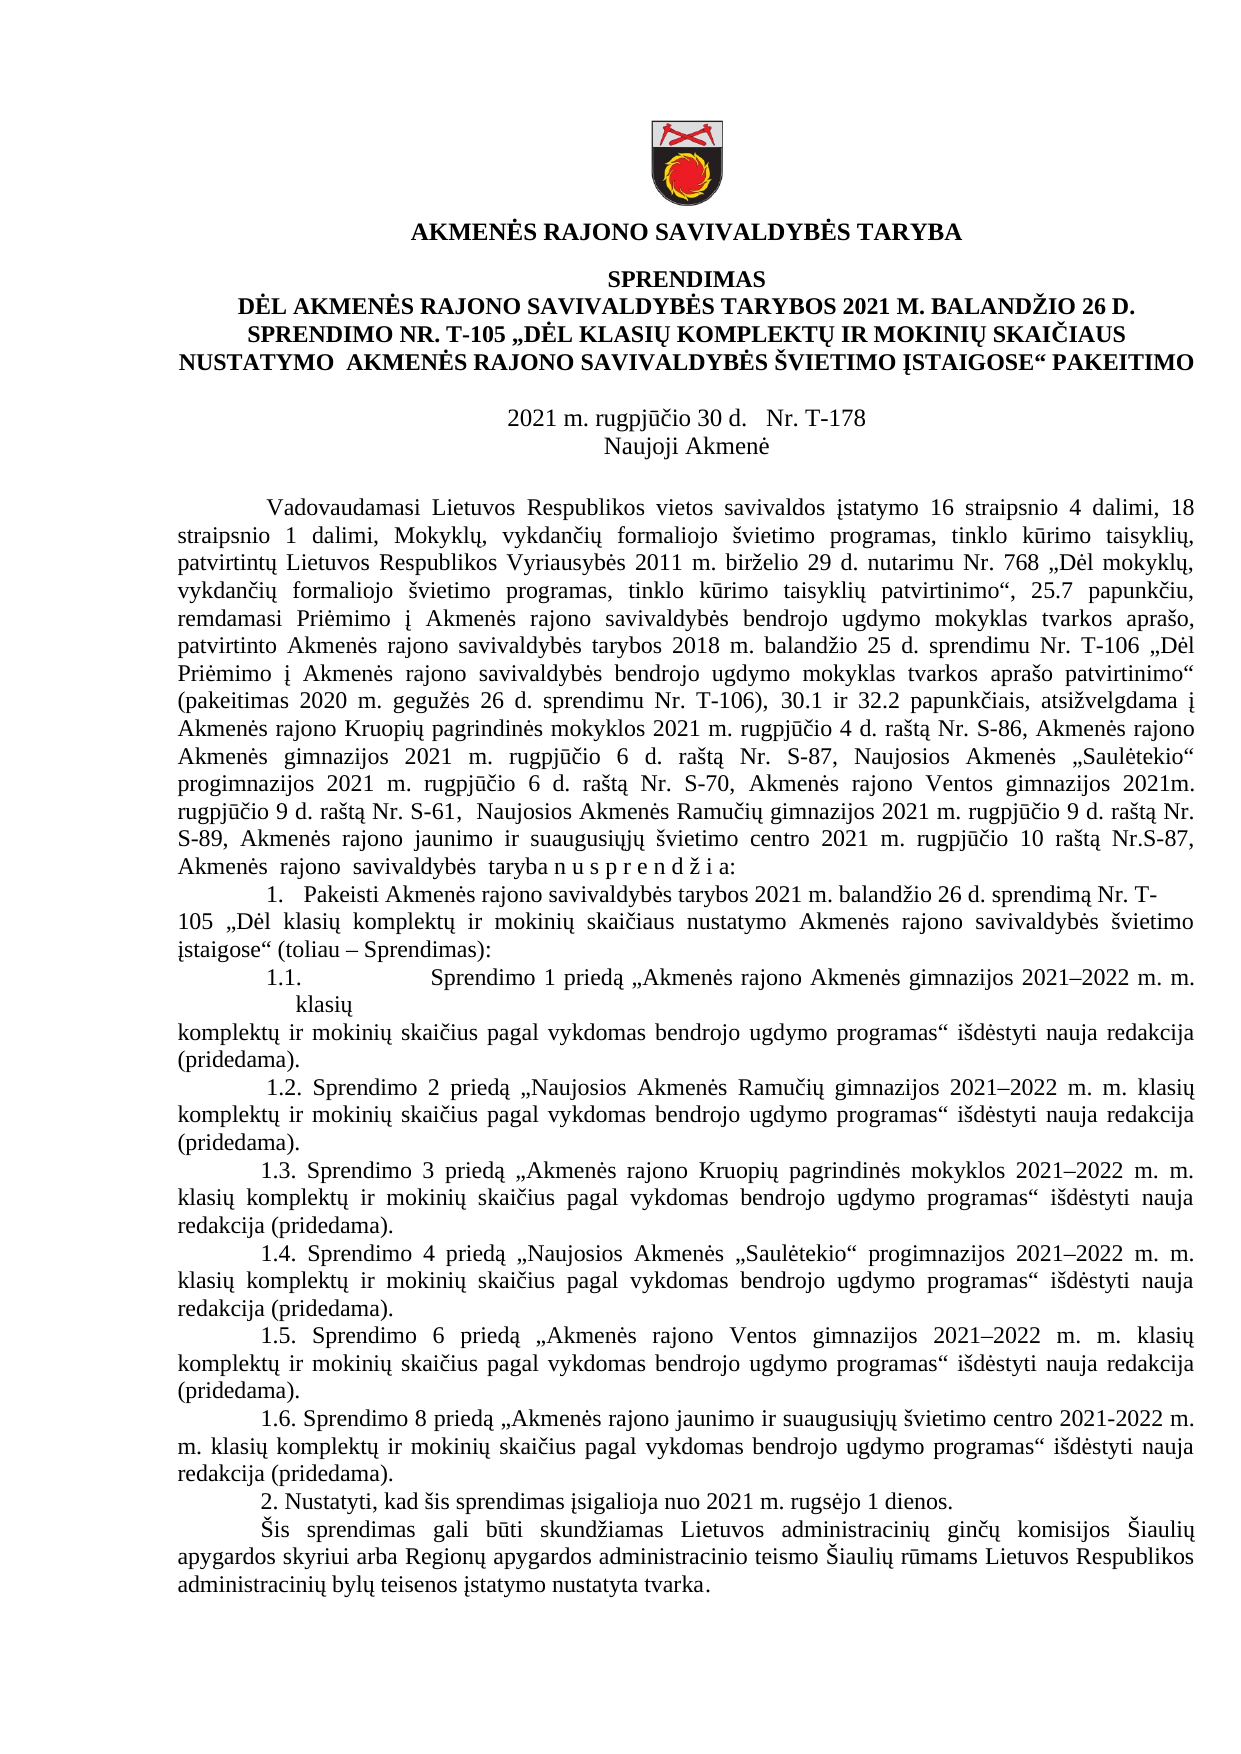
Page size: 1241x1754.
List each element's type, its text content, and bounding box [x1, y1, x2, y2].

text AKMENĖS RAJONO SAVIVALDYBĖS TARYBA [177, 217, 1196, 246]
text DĖL AKMENĖS RAJONO SAVIVALDYBĖS TARYBOS 2021 M. balandžio 26 D. SPRENDIMO NR. T-105 „Dėl KLASIŲ KOMPLEKTŲ IR MOKINIŲ SKAIČIAUS nustatymo Akmenės rajono SAVIVALDYBĖS švietimo įstaigose“ PAKEITIMO [177, 292, 1196, 375]
text 1. Pakeisti Akmenės rajono savivaldybės tarybos 2021 m. balandžio 26 d. sprendimą Nr. T- [266, 880, 1196, 907]
text SPRENDIMAS [177, 265, 1196, 292]
text 1.2. Sprendimo 2 priedą „Naujosios Akmenės Ramučių gimnazijos 2021–2022 m. m. klasių komplektų ir mokinių skaičius pagal vykdomas bendrojo ugdymo programas“ išdėstyti nauja redakcija (pridedama). [177, 1073, 1196, 1156]
text Naujoji Akmenė [177, 431, 1196, 460]
text 105 „Dėl klasių komplektų ir mokinių skaičiaus nustatymo Akmenės rajono savivaldybės švietimo įstaigose“ (toliau – Sprendimas): [177, 907, 1196, 962]
text 2021 m. rugpjūčio 30 d. Nr. T-178 [177, 403, 1196, 431]
text Šis sprendimas gali būti skundžiamas Lietuvos administracinių ginčų komisijos Šiaulių apygardos skyriui arba Regionų apygardos administracinio teismo Šiaulių rūmams Lietuvos Respublikos administracinių bylų teisenos įstatymo nustatyta tvarka. [177, 1514, 1196, 1597]
text Vadovaudamasi Lietuvos Respublikos vietos savivaldos įstatymo 16 straipsnio 4 dalimi, 18 straipsnio 1 dalimi, Mokyklų, vykdančių formaliojo švietimo programas, tinklo kūrimo taisyklių, patvirtintų Lietuvos Respublikos Vyriausybės 2011 m. birželio 29 d. nutarimu Nr. 768 „Dėl mokyklų, vykdančių formaliojo švietimo programas, tinklo kūrimo taisyklių patvirtinimo“, 25.7 papunkčiu, remdamasi Priėmimo į Akmenės rajono savivaldybės bendrojo ugdymo mokyklas tvarkos aprašo, patvirtinto Akmenės rajono savivaldybės tarybos 2018 m. balandžio 25 d. sprendimu Nr. T-106 „Dėl Priėmimo į Akmenės rajono savivaldybės bendrojo ugdymo mokyklas tvarkos aprašo patvirtinimo“ (pakeitimas 2020 m. gegužės 26 d. sprendimu Nr. T-106), 30.1 ir 32.2 papunkčiais, atsižvelgdama į Akmenės rajono Kruopių pagrindinės mokyklos 2021 m. rugpjūčio 4 d. raštą Nr. S-86, Akmenės rajono Akmenės gimnazijos 2021 m. rugpjūčio 6 d. raštą Nr. S-87, Naujosios Akmenės „Saulėtekio“ progimnazijos 2021 m. rugpjūčio 6 d. raštą Nr. S-70, Akmenės rajono Ventos gimnazijos 2021m. rugpjūčio 9 d. raštą Nr. S-61, Naujosios Akmenės Ramučių gimnazijos 2021 m. rugpjūčio 9 d. raštą Nr. S-89, Akmenės rajono jaunimo ir suaugusiųjų švietimo centro 2021 m. rugpjūčio 10 raštą Nr.S-87, Akmenės rajono savivaldybės taryba n u s p r e n d ž i a: [177, 493, 1196, 880]
text komplektų ir mokinių skaičius pagal vykdomas bendrojo ugdymo programas“ išdėstyti nauja redakcija (pridedama). [177, 1018, 1196, 1073]
text 2. Nustatyti, kad šis sprendimas įsigalioja nuo 2021 m. rugsėjo 1 dienos. [177, 1487, 1196, 1514]
text 1.3. Sprendimo 3 priedą „Akmenės rajono Kruopių pagrindinės mokyklos 2021–2022 m. m. klasių komplektų ir mokinių skaičius pagal vykdomas bendrojo ugdymo programas“ išdėstyti nauja redakcija (pridedama). [177, 1156, 1196, 1238]
text 1.4. Sprendimo 4 priedą „Naujosios Akmenės „Saulėtekio“ progimnazijos 2021–2022 m. m. klasių komplektų ir mokinių skaičius pagal vykdomas bendrojo ugdymo programas“ išdėstyti nauja redakcija (pridedama). [177, 1238, 1196, 1321]
text 1.1. Sprendimo 1 priedą „Akmenės rajono Akmenės gimnazijos 2021–2022 m. m. klasių [266, 962, 1196, 1018]
text 1.6. Sprendimo 8 priedą „Akmenės rajono jaunimo ir suaugusiųjų švietimo centro 2021-2022 m. m. klasių komplektų ir mokinių skaičius pagal vykdomas bendrojo ugdymo programas“ išdėstyti nauja redakcija (pridedama). [177, 1404, 1196, 1487]
text 1.5. Sprendimo 6 priedą „Akmenės rajono Ventos gimnazijos 2021–2022 m. m. klasių komplektų ir mokinių skaičius pagal vykdomas bendrojo ugdymo programas“ išdėstyti nauja redakcija (pridedama). [177, 1321, 1196, 1404]
